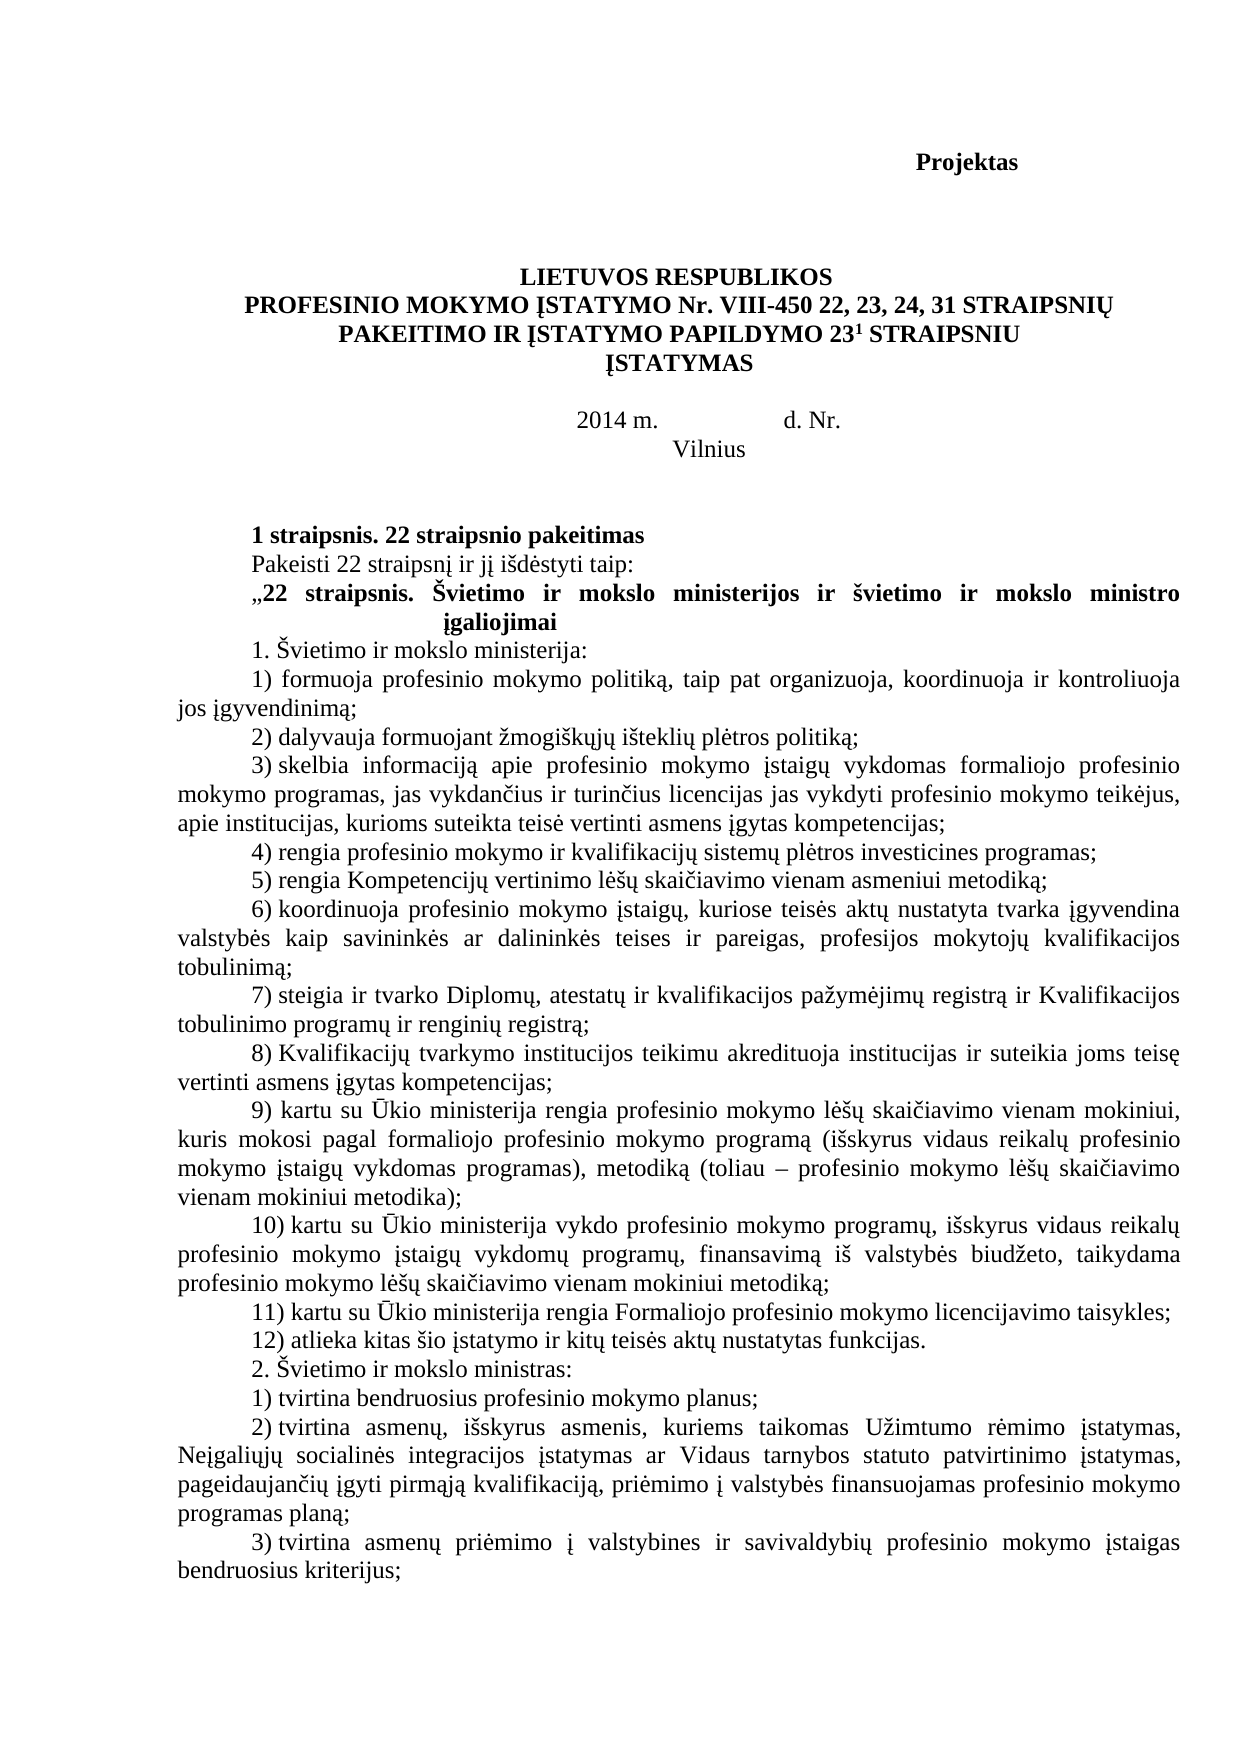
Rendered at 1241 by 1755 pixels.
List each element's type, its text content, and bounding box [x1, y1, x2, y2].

text 2) dalyvauja formuojant žmogiškųjų išteklių plėtros politiką; [177, 722, 1181, 751]
text ĮSTATYMAS [177, 348, 1181, 377]
text Pakeisti 22 straipsnį ir jį išdėstyti taip: [177, 549, 1181, 578]
text 1) tvirtina bendruosius profesinio mokymo planus; [177, 1383, 1181, 1412]
text 6) koordinuoja profesinio mokymo įstaigų, kuriose teisės aktų nustatyta tvarka įgyvendina valstybės kaip savininkės ar dalininkės teises ir pareigas, profesijos mokytojų kvalifikacijos tobulinimą; [177, 894, 1181, 981]
text „22 straipsnis. Švietimo ir mokslo ministerijos ir švietimo ir mokslo ministro įgaliojimai [251, 578, 1181, 636]
text Projektas [177, 147, 1181, 176]
text 3) skelbia informaciją apie profesinio mokymo įstaigų vykdomas formaliojo profesinio mokymo programas, jas vykdančius ir turinčius licencijas jas vykdyti profesinio mokymo teikėjus, apie institucijas, kurioms suteikta teisė vertinti asmens įgytas kompetencijas; [177, 751, 1181, 837]
text 9) kartu su Ūkio ministerija rengia profesinio mokymo lėšų skaičiavimo vienam mokiniui, kuris mokosi pagal formaliojo profesinio mokymo programą (išskyrus vidaus reikalų profesinio mokymo įstaigų vykdomas programas), metodiką (toliau – profesinio mokymo lėšų skaičiavimo vienam mokiniui metodika); [177, 1096, 1181, 1211]
text 4) rengia profesinio mokymo ir kvalifikacijų sistemų plėtros investicines programas; [177, 837, 1181, 866]
text 10) kartu su Ūkio ministerija vykdo profesinio mokymo programų, išskyrus vidaus reikalų profesinio mokymo įstaigų vykdomų programų, finansavimą iš valstybės biudžeto, taikydama profesinio mokymo lėšų skaičiavimo vienam mokiniui metodiką; [177, 1211, 1181, 1297]
text 12) atlieka kitas šio įstatymo ir kitų teisės aktų nustatytas funkcijas. [177, 1326, 1181, 1354]
text 1) formuoja profesinio mokymo politiką, taip pat organizuoja, koordinuoja ir kontroliuoja jos įgyvendinimą; [177, 664, 1181, 722]
text 1. Švietimo ir mokslo ministerija: [177, 636, 1181, 664]
text 3) tvirtina asmenų priėmimo į valstybines ir savivaldybių profesinio mokymo įstaigas bendruosius kriterijus; [177, 1527, 1181, 1584]
text 2014 m. d. Nr. [177, 406, 1181, 434]
text LIETUVOS RESPUBLIKOS [177, 262, 1181, 291]
text 2. Švietimo ir mokslo ministras: [177, 1354, 1181, 1383]
text 7) steigia ir tvarko Diplomų, atestatų ir kvalifikacijos pažymėjimų registrą ir Kvalifikacijos tobulinimo programų ir renginių registrą; [177, 981, 1181, 1038]
text 8) Kvalifikacijų tvarkymo institucijos teikimu akredituoja institucijas ir suteikia joms teisę vertinti asmens įgytas kompetencijas; [177, 1038, 1181, 1096]
text 11) kartu su Ūkio ministerija rengia Formaliojo profesinio mokymo licencijavimo taisykles; [177, 1297, 1181, 1326]
text 2) tvirtina asmenų, išskyrus asmenis, kuriems taikomas Užimtumo rėmimo įstatymas, Neįgaliųjų socialinės integracijos įstatymas ar Vidaus tarnybos statuto patvirtinimo įstatymas, pageidaujančių įgyti pirmąją kvalifikaciją, priėmimo į valstybės finansuojamas profesinio mokymo programas planą; [177, 1412, 1181, 1527]
text Vilnius [177, 434, 1181, 463]
text 5) rengia Kompetencijų vertinimo lėšų skaičiavimo vienam asmeniui metodiką; [177, 866, 1181, 894]
text 1 straipsnis. 22 straipsnio pakeitimas [251, 521, 1181, 549]
text PROFESINIO MOKYMO ĮSTATYMO Nr. VIII-450 22, 23, 24, 31 STRAIPSNIŲ PAKEITIMO IR ĮSTATYMO PAPILDYMO 231 STRAIPSNIU [177, 291, 1181, 348]
